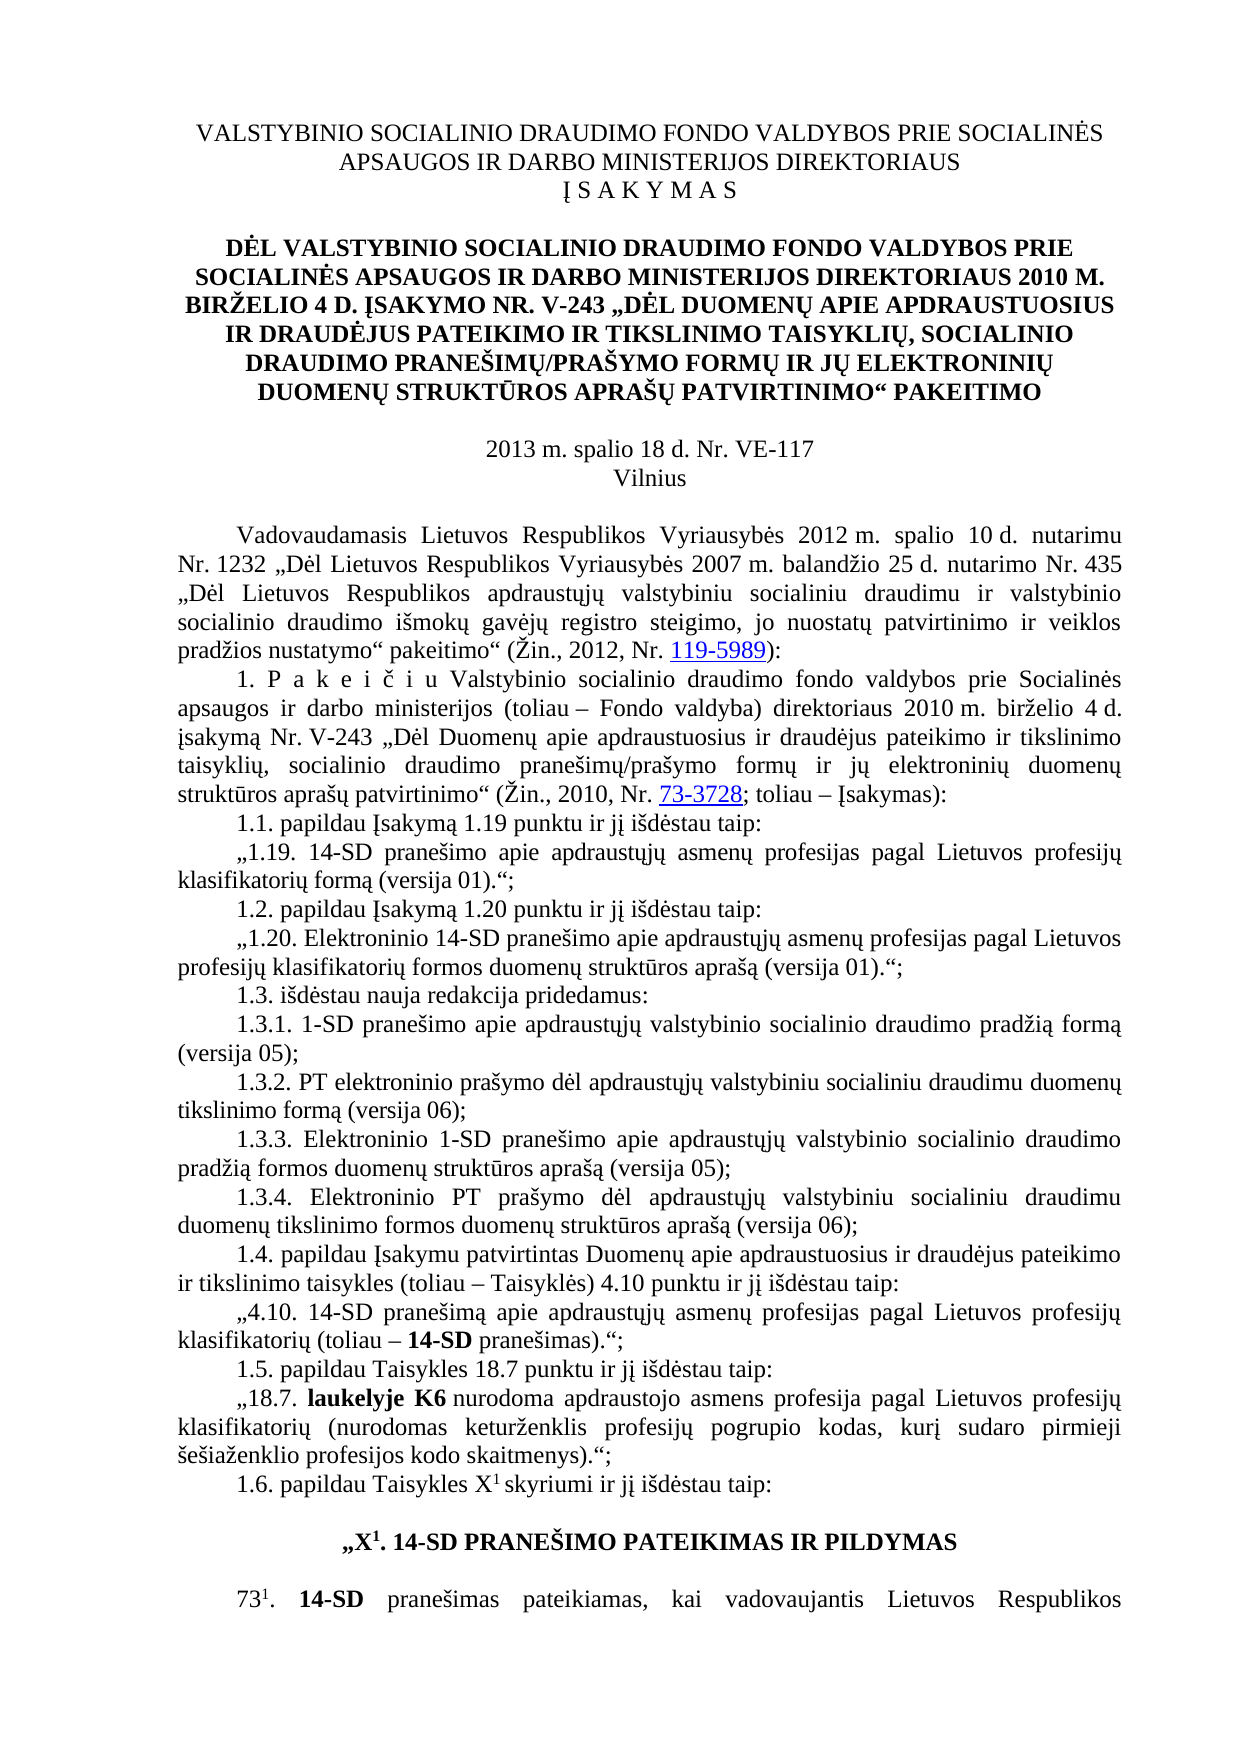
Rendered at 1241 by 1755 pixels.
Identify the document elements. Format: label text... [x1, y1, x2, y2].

text „18.7. laukelyje K6 nurodoma apdraustojo asmens profesija pagal Lietuvos profesijų klasifikatorių (nurodomas keturženklis profesijų pogrupio kodas, kurį sudaro pirmieji šešiaženklio profesijos kodo skaitmenys).“; [177, 1383, 1122, 1469]
text 731. 14-SD pranešimas pateikiamas, kai vadovaujantis Lietuvos Respublikos [177, 1584, 1122, 1613]
text 1.3.4. Elektroninio PT prašymo dėl apdraustųjų valstybiniu socialiniu draudimu duomenų tikslinimo formos duomenų struktūros aprašą (versija 06); [177, 1182, 1122, 1239]
text 1.3. išdėstau nauja redakcija pridedamus: [177, 981, 1122, 1009]
text 1.5. papildau Taisykles 18.7 punktu ir jį išdėstau taip: [177, 1354, 1122, 1383]
text „1.19. 14-SD pranešimo apie apdraustųjų asmenų profesijas pagal Lietuvos profesijų klasifikatorių formą (versija 01).“; [177, 837, 1122, 894]
text 1.3.1. 1-SD pranešimo apie apdraustųjų valstybinio socialinio draudimo pradžią formą (versija 05); [177, 1009, 1122, 1067]
text Vadovaudamasis Lietuvos Respublikos Vyriausybės 2012 m. spalio 10 d. nutarimu Nr. 1232 „Dėl Lietuvos Respublikos Vyriausybės 2007 m. balandžio 25 d. nutarimo Nr. 435 „Dėl Lietuvos Respublikos apdraustųjų valstybiniu socialiniu draudimu ir valstybinio socialinio draudimo išmokų gavėjų registro steigimo, jo nuostatų patvirtinimo ir veiklos pradžios nustatymo“ pakeitimo“ (Žin., 2012, Nr. 119-5989): [177, 521, 1122, 664]
text 1. P a k e i č i u Valstybinio socialinio draudimo fondo valdybos prie Socialinės apsaugos ir darbo ministerijos (toliau – Fondo valdyba) direktoriaus 2010 m. birželio 4 d. įsakymą Nr. V-243 „Dėl Duomenų apie apdraustuosius ir draudėjus pateikimo ir tikslinimo taisyklių, socialinio draudimo pranešimų/prašymo formų ir jų elektroninių duomenų struktūros aprašų patvirtinimo“ (Žin., 2010, Nr. 73-3728; toliau – Įsakymas): [177, 664, 1122, 808]
text DĖL VALSTYBINIO SOCIALINIO DRAUDIMO FONDO VALDYBOS PRIE SOCIALINĖS APSAUGOS IR DARBO MINISTERIJOS DIREKTORIAUS 2010 M. BIRŽELIO 4 D. ĮSAKYMO Nr. V-243 „DĖL DUOMENŲ APIE APDRAUSTUOSIUS IR DRAUDĖJUS PATEIKIMO IR TIKSLINIMO TAISYKLIŲ, SOCIALINIO DRAUDIMO PRANEŠIMŲ/PRAŠYMO FORMŲ IR JŲ ELEKTRONINIŲ DUOMENŲ STRUKTŪROS APRAŠŲ PATVIRTINIMO“ PAKEITIMO [177, 233, 1122, 406]
text 1.2. papildau Įsakymą 1.20 punktu ir jį išdėstau taip: [177, 894, 1122, 923]
text Į s a k y m a s [177, 176, 1122, 204]
text 1.4. papildau Įsakymu patvirtintas Duomenų apie apdraustuosius ir draudėjus pateikimo ir tikslinimo taisykles (toliau – Taisyklės) 4.10 punktu ir jį išdėstau taip: [177, 1239, 1122, 1297]
text Valstybinio socialinio draudimo fondo valdybos prie Socialinės apsaugos ir darbo ministerijos DirektoriAus [177, 118, 1122, 176]
text Vilnius [177, 463, 1122, 492]
text 2013 m. spalio 18 d. Nr. VE-117 [177, 434, 1122, 463]
text „4.10. 14-SD pranešimą apie apdraustųjų asmenų profesijas pagal Lietuvos profesijų klasifikatorių (toliau – 14-SD pranešimas).“; [177, 1297, 1122, 1354]
text 1.3.2. PT elektroninio prašymo dėl apdraustųjų valstybiniu socialiniu draudimu duomenų tikslinimo formą (versija 06); [177, 1067, 1122, 1124]
text „1.20. Elektroninio 14-SD pranešimo apie apdraustųjų asmenų profesijas pagal Lietuvos profesijų klasifikatorių formos duomenų struktūros aprašą (versija 01).“; [177, 923, 1122, 981]
text 1.1. papildau Įsakymą 1.19 punktu ir jį išdėstau taip: [177, 808, 1122, 837]
text „X1. 14-SD PRANEŠIMO PATEIKIMAS IR PILDYMAS [177, 1527, 1122, 1556]
text 1.3.3. Elektroninio 1-SD pranešimo apie apdraustųjų valstybinio socialinio draudimo pradžią formos duomenų struktūros aprašą (versija 05); [177, 1124, 1122, 1182]
text 1.6. papildau Taisykles X1 skyriumi ir jį išdėstau taip: [177, 1469, 1122, 1498]
